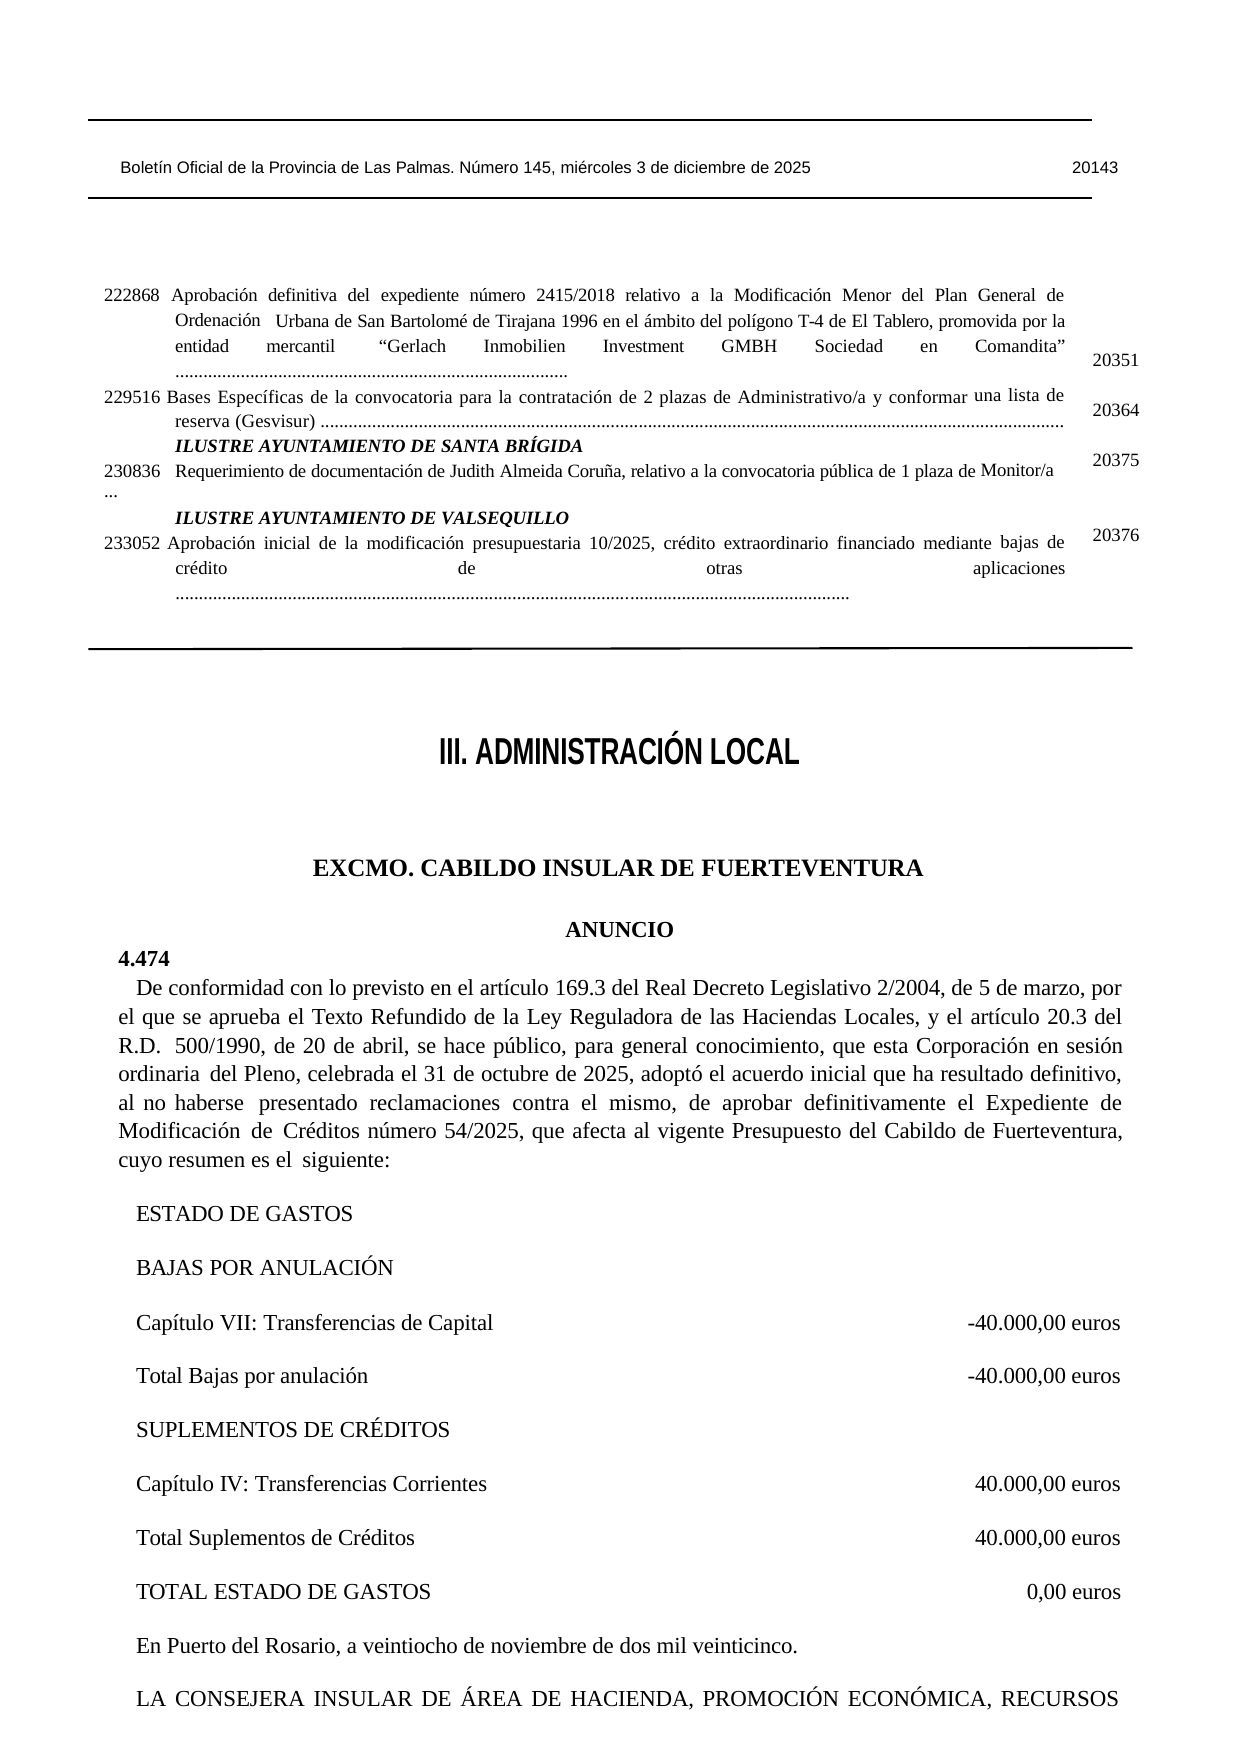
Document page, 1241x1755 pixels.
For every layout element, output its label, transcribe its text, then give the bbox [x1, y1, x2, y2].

text 20376 [1092, 524, 1157, 545]
text 20364 [1092, 399, 1157, 420]
text TOTAL ESTADO DE GASTOS 0,00 euros [136, 1578, 1157, 1604]
text III. ADMINISTRACIÓN LOCAL [439, 729, 1157, 772]
text 222868 Aprobación definitiva del expediente número 2415/2018 relativo a la Modificación Menor del Plan General de Ordenación Urbana de San Bartolomé de Tirajana 1996 en el ámbito del polígono T-4 de El Tablero, promovida por la entidad mercantil “Gerlach Inmobilien Investment GMBH Sociedad en Comandita” .................................................................................... [104, 284, 1065, 381]
subtitle De conformidad con lo previsto en el artículo 169.3 del Real Decreto Legislativo 2/2004, de 5 de marzo, por el que se aprueba el Texto Refundido de la Ley Reguladora de las Haciendas Locales, y el artículo 20.3 del R.D. 500/1990, de 20 de abril, se hace público, para general conocimiento, que esta Corporación en sesión ordinaria del Pleno, celebrada el 31 de octubre de 2025, adoptó el acuerdo inicial que ha resultado definitivo, al no haberse presentado reclamaciones contra el mismo, de aprobar definitivamente el Expediente de Modificación de Créditos número 54/2025, que afecta al vigente Presupuesto del Cabildo de Fuerteventura, cuyo resumen es el siguiente: [118, 974, 1123, 1173]
text Total Bajas por anulación -40.000,00 euros [136, 1362, 1157, 1389]
text EXCMO. CABILDO INSULAR DE FUERTEVENTURA [313, 853, 1157, 882]
text 230836 Requerimiento de documentación de Judith Almeida Coruña, relativo a la convocatoria pública de 1 plaza de Monitor/a ... [104, 460, 1065, 503]
text Total Suplementos de Créditos 40.000,00 euros [136, 1524, 1157, 1550]
text Capítulo VII: Transferencias de Capital -40.000,00 euros [136, 1308, 1157, 1335]
text LA CONSEJERA INSULAR DE ÁREA DE HACIENDA, PROMOCIÓN ECONÓMICA, RECURSOS [118, 1686, 1123, 1712]
text Boletín Oficial de la Provincia de Las Palmas. Número 145, miércoles 3 de diciembre de 2025 20143 [120, 158, 1157, 177]
text 229516 Bases Específicas de la convocatoria para la contratación de 2 plazas de Administrativo/a y conformar una lista de reserva (Gesvisur) ............................................................................................................................................................... ILUSTRE AYUNTAMIENTO DE SANTA BRÍGIDA [104, 384, 1065, 457]
text 233052 Aprobación inicial de la modificación presupuestaria 10/2025, crédito extraordinario financiado mediante bajas de crédito de otras aplicaciones ................................................................................................................................................ [104, 531, 1065, 603]
subtitle 4.474 [118, 946, 170, 972]
text En Puerto del Rosario, a veintiocho de noviembre de dos mil veinticinco. [136, 1632, 1157, 1658]
text 20351 [1092, 348, 1157, 370]
text Capítulo IV: Transferencias Corrientes 40.000,00 euros [136, 1470, 1157, 1496]
text ESTADO DE GASTOS BAJAS POR ANULACIÓN [136, 1200, 396, 1280]
text SUPLEMENTOS DE CRÉDITOS [136, 1416, 1157, 1443]
text 20375 [1092, 449, 1157, 470]
text ANUNCIO [565, 917, 1157, 943]
text ILUSTRE AYUNTAMIENTO DE VALSEQUILLO [175, 507, 1065, 528]
